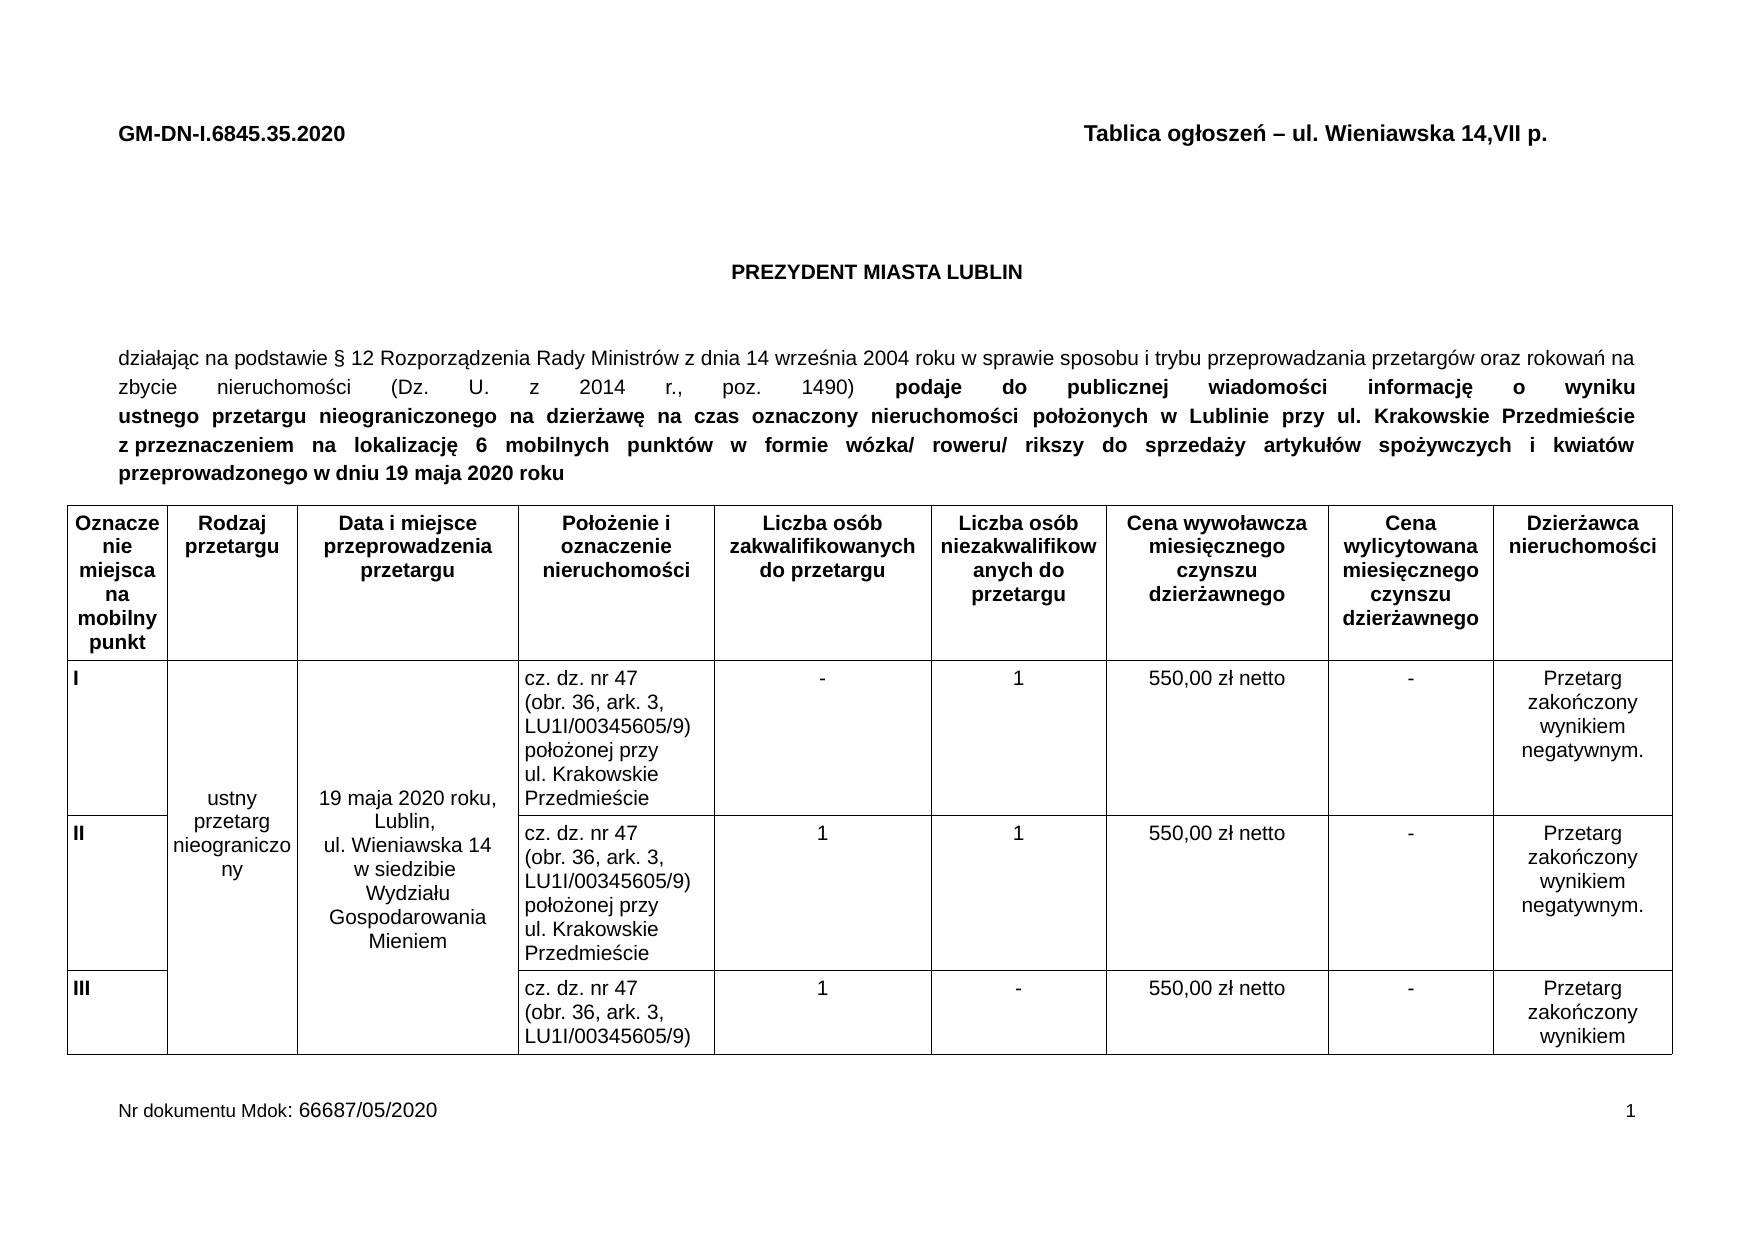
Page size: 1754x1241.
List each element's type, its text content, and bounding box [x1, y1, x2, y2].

table_cell 1 [715, 971, 931, 1054]
table_header Położenie i oznaczenie nieruchomości [519, 506, 714, 660]
table_header Dzierżawca nieruchomości [1494, 506, 1672, 660]
text GM-DN-I.6845.35.2020 Tablica ogłoszeń – ul. Wieniawska 14,VII p. [118, 118, 1636, 147]
table_header Data i miejsce przeprowadzenia przetargu [298, 506, 518, 660]
table_cell Przetarg zakończony wynikiem negatywnym. [1494, 661, 1672, 815]
table_cell Przetarg zakończony wynikiem [1494, 971, 1672, 1054]
table_cell Przetarg zakończony wynikiem negatywnym. [1494, 816, 1672, 970]
table_cell - [932, 971, 1106, 1054]
table_cell 550,00 zł netto [1107, 661, 1328, 815]
table_cell II [68, 816, 167, 970]
table_header Liczba osób niezakwalifikowanych do przetargu [932, 506, 1106, 660]
table_cell 550,00 zł netto [1107, 971, 1328, 1054]
table_cell - [1329, 971, 1493, 1054]
table_cell 1 [932, 816, 1106, 970]
text PREZYDENT MIASTA LUBLIN [118, 259, 1636, 283]
table_cell - [715, 661, 931, 815]
table_cell 550,00 zł netto [1107, 816, 1328, 970]
table_cell III [68, 971, 167, 1054]
table_cell ustny przetarg nieograniczony [168, 661, 297, 1054]
table_header Cena wywoławcza miesięcznego czynszu dzierżawnego [1107, 506, 1328, 660]
table_header Cena wylicytowana miesięcznego czynszu dzierżawnego [1329, 506, 1493, 660]
table_cell - [1329, 816, 1493, 970]
table_cell I [68, 661, 167, 815]
table_cell 1 [715, 816, 931, 970]
table_header Oznaczenie miejsca na mobilny punkt [68, 506, 167, 660]
table_cell cz. dz. nr 47 (obr. 36, ark. 3, LU1I/00345605/9) położonej przy ul. Krakowskie Przedmieście [519, 661, 714, 815]
table_cell 19 maja 2020 roku, Lublin, ul. Wieniawska 14 w siedzibie Wydziału Gospodarowania Mieniem [298, 661, 518, 1054]
table_cell cz. dz. nr 47 (obr. 36, ark. 3, LU1I/00345605/9) położonej przy ul. Krakowskie Przedmieście [519, 816, 714, 970]
table_header Liczba osób zakwalifikowanych do przetargu [715, 506, 931, 660]
table_cell - [1329, 661, 1493, 815]
table_cell cz. dz. nr 47 (obr. 36, ark. 3, LU1I/00345605/9) [519, 971, 714, 1054]
table_cell 1 [932, 661, 1106, 815]
table_header Rodzaj przetargu [168, 506, 297, 660]
text działając na podstawie § 12 Rozporządzenia Rady Ministrów z dnia 14 września 2004 roku w sprawie sposobu i trybu przeprowadzania przetargów oraz rokowań na zbycie nieruchomości (Dz. U. z 2014 r., poz. 1490) podaje do publicznej wiadomości informację o wyniku ustnego przetargu nieograniczonego na dzierżawę na czas oznaczony nieruchomości położonych w Lublinie przy ul. Krakowskie Przedmieście z przeznaczeniem na lokalizację 6 mobilnych punktów w formie wózka/ roweru/ rikszy do sprzedaży artykułów spożywczych i kwiatów przeprowadzonego w dniu 19 maja 2020 roku [118, 346, 1636, 485]
